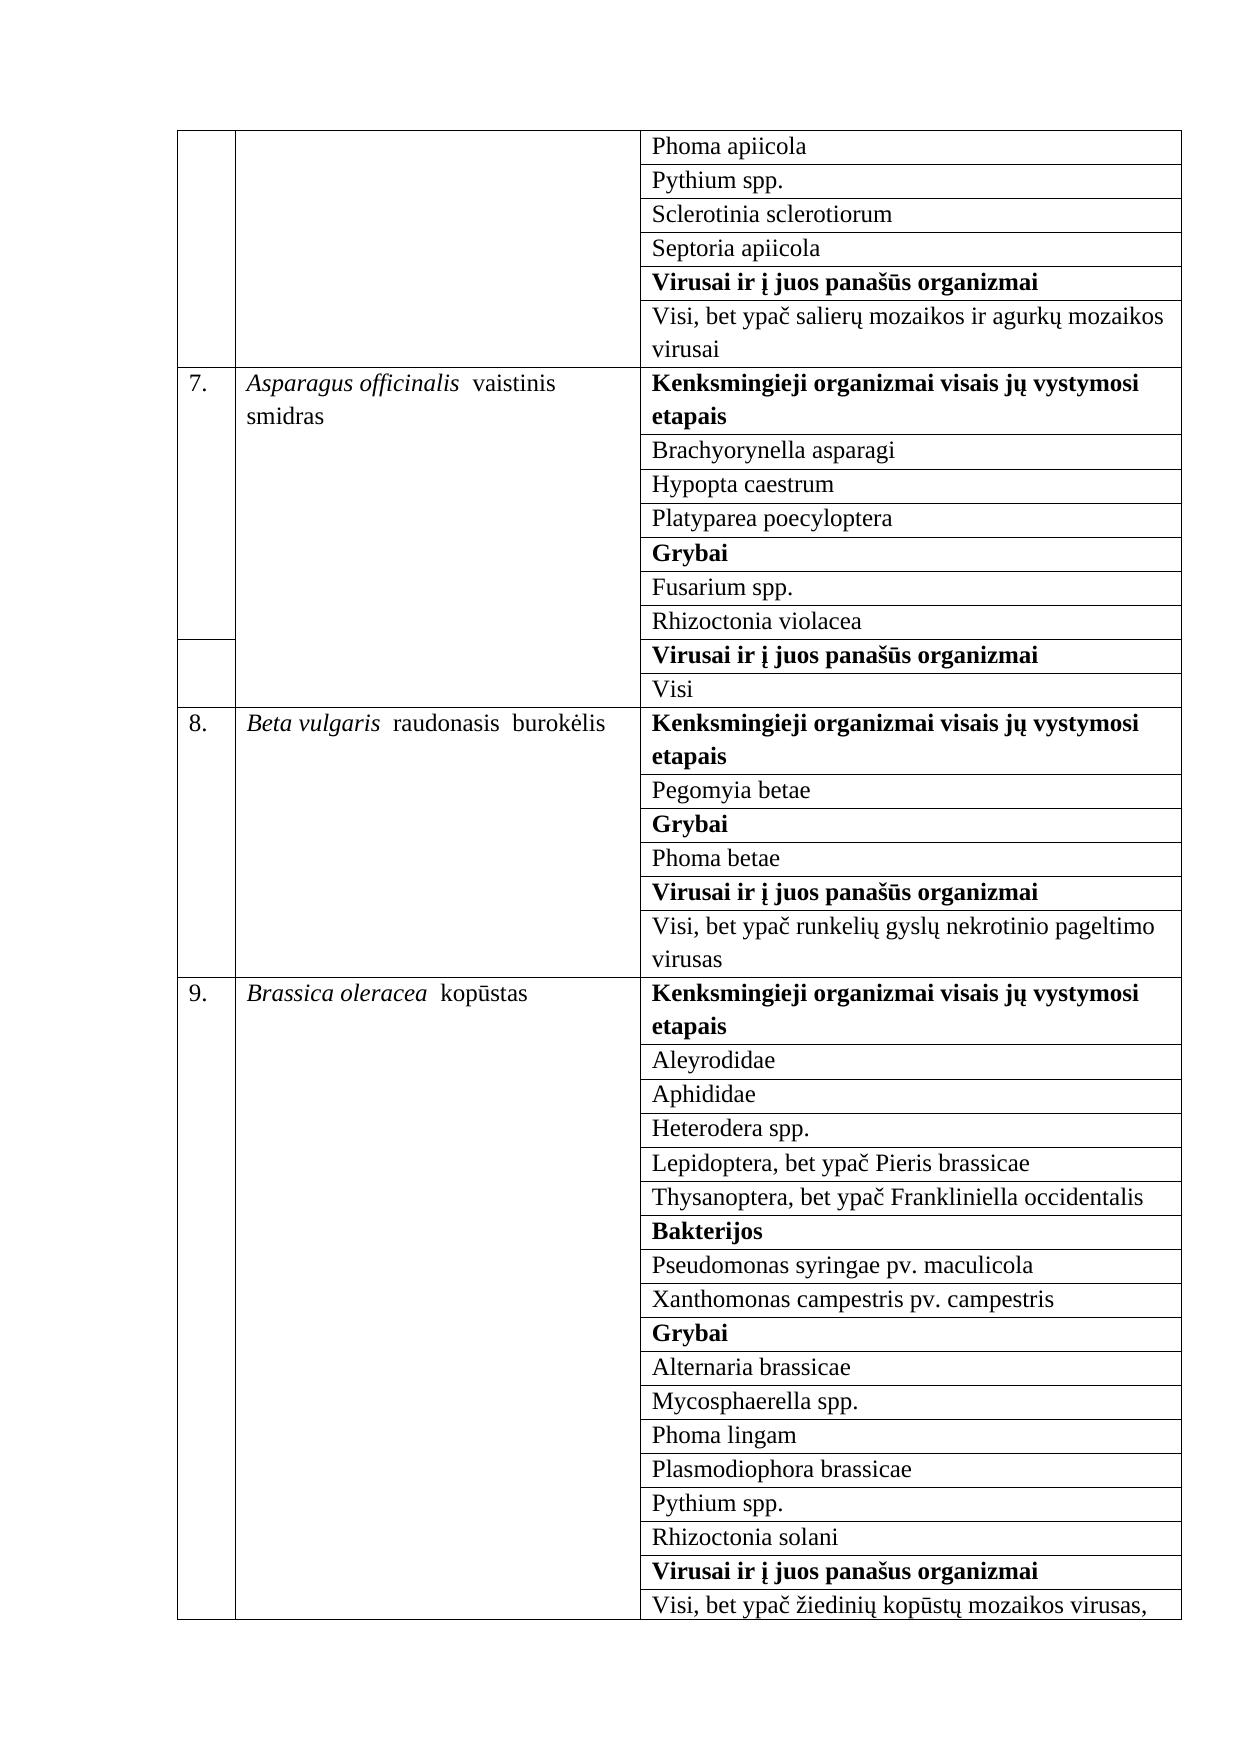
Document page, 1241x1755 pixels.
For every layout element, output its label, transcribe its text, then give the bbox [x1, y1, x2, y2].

table_cell Virusai ir į juos panašus organizmai [641, 1556, 1181, 1589]
table_cell Phoma lingam [641, 1420, 1181, 1453]
table_cell 8. [178, 708, 235, 977]
table_cell [236, 131, 640, 367]
table_cell Aleyrodidae [641, 1045, 1181, 1078]
table_cell Asparagus officinalis vaistinis smidras [236, 368, 640, 707]
table_cell 9. [178, 978, 235, 1619]
table_cell Sclerotinia sclerotiorum [641, 199, 1181, 232]
table_cell Kenksmingieji organizmai visais jų vystymosi etapais [641, 708, 1181, 774]
table_cell Kenksmingieji organizmai visais jų vystymosi etapais [641, 368, 1181, 434]
table_cell Pythium spp. [641, 1488, 1181, 1521]
table_cell Pseudomonas syringae pv. maculicola [641, 1250, 1181, 1283]
table_cell Thysanoptera, bet ypač Frankliniella occidentalis [641, 1182, 1181, 1215]
table_cell Kenksmingieji organizmai visais jų vystymosi etapais [641, 978, 1181, 1044]
table_cell Visi, bet ypač runkelių gyslų nekrotinio pageltimo virusas [641, 911, 1181, 977]
table_cell Lepidoptera, bet ypač Pieris brassicae [641, 1148, 1181, 1181]
table_cell Grybai [641, 809, 1181, 842]
table_cell Alternaria brassicae [641, 1352, 1181, 1385]
table_cell Virusai ir į juos panašūs organizmai [641, 267, 1181, 300]
table_cell Plasmodiophora brassicae [641, 1454, 1181, 1487]
table_cell Platyparea poecyloptera [641, 504, 1181, 537]
table_cell [178, 131, 235, 367]
table_cell Grybai [641, 538, 1181, 571]
table_cell Mycosphaerella spp. [641, 1386, 1181, 1419]
table_cell Grybai [641, 1318, 1181, 1351]
table_cell Pegomyia betae [641, 775, 1181, 808]
table_cell Rhizoctonia solani [641, 1522, 1181, 1555]
table_cell Septoria apiicola [641, 233, 1181, 266]
table_cell Virusai ir į juos panašūs organizmai [641, 877, 1181, 910]
table_cell Aphididae [641, 1080, 1181, 1112]
table_cell Brassica oleracea kopūstas [236, 978, 640, 1619]
table_cell Pythium spp. [641, 165, 1181, 198]
table_cell Phoma betae [641, 843, 1181, 876]
table_cell Fusarium spp. [641, 572, 1181, 605]
table_cell Visi, bet ypač salierų mozaikos ir agurkų mozaikos virusai [641, 301, 1181, 367]
table_cell 7. [178, 368, 235, 639]
table_cell Xanthomonas campestris pv. campestris [641, 1284, 1181, 1317]
table_cell Heterodera spp. [641, 1114, 1181, 1147]
table_cell Bakterijos [641, 1216, 1181, 1249]
table_cell Visi [641, 674, 1181, 707]
table_cell Phoma apiicola [641, 131, 1181, 164]
table_cell Hypopta caestrum [641, 470, 1181, 502]
table_cell Virusai ir į juos panašūs organizmai [641, 640, 1181, 673]
table_cell Beta vulgaris raudonasis burokėlis [236, 708, 640, 977]
table_cell Visi, bet ypač žiedinių kopūstų mozaikos virusas, [641, 1590, 1181, 1619]
table_cell [178, 640, 235, 707]
table_cell Brachyorynella asparagi [641, 435, 1181, 468]
table_cell Rhizoctonia violacea [641, 606, 1181, 639]
